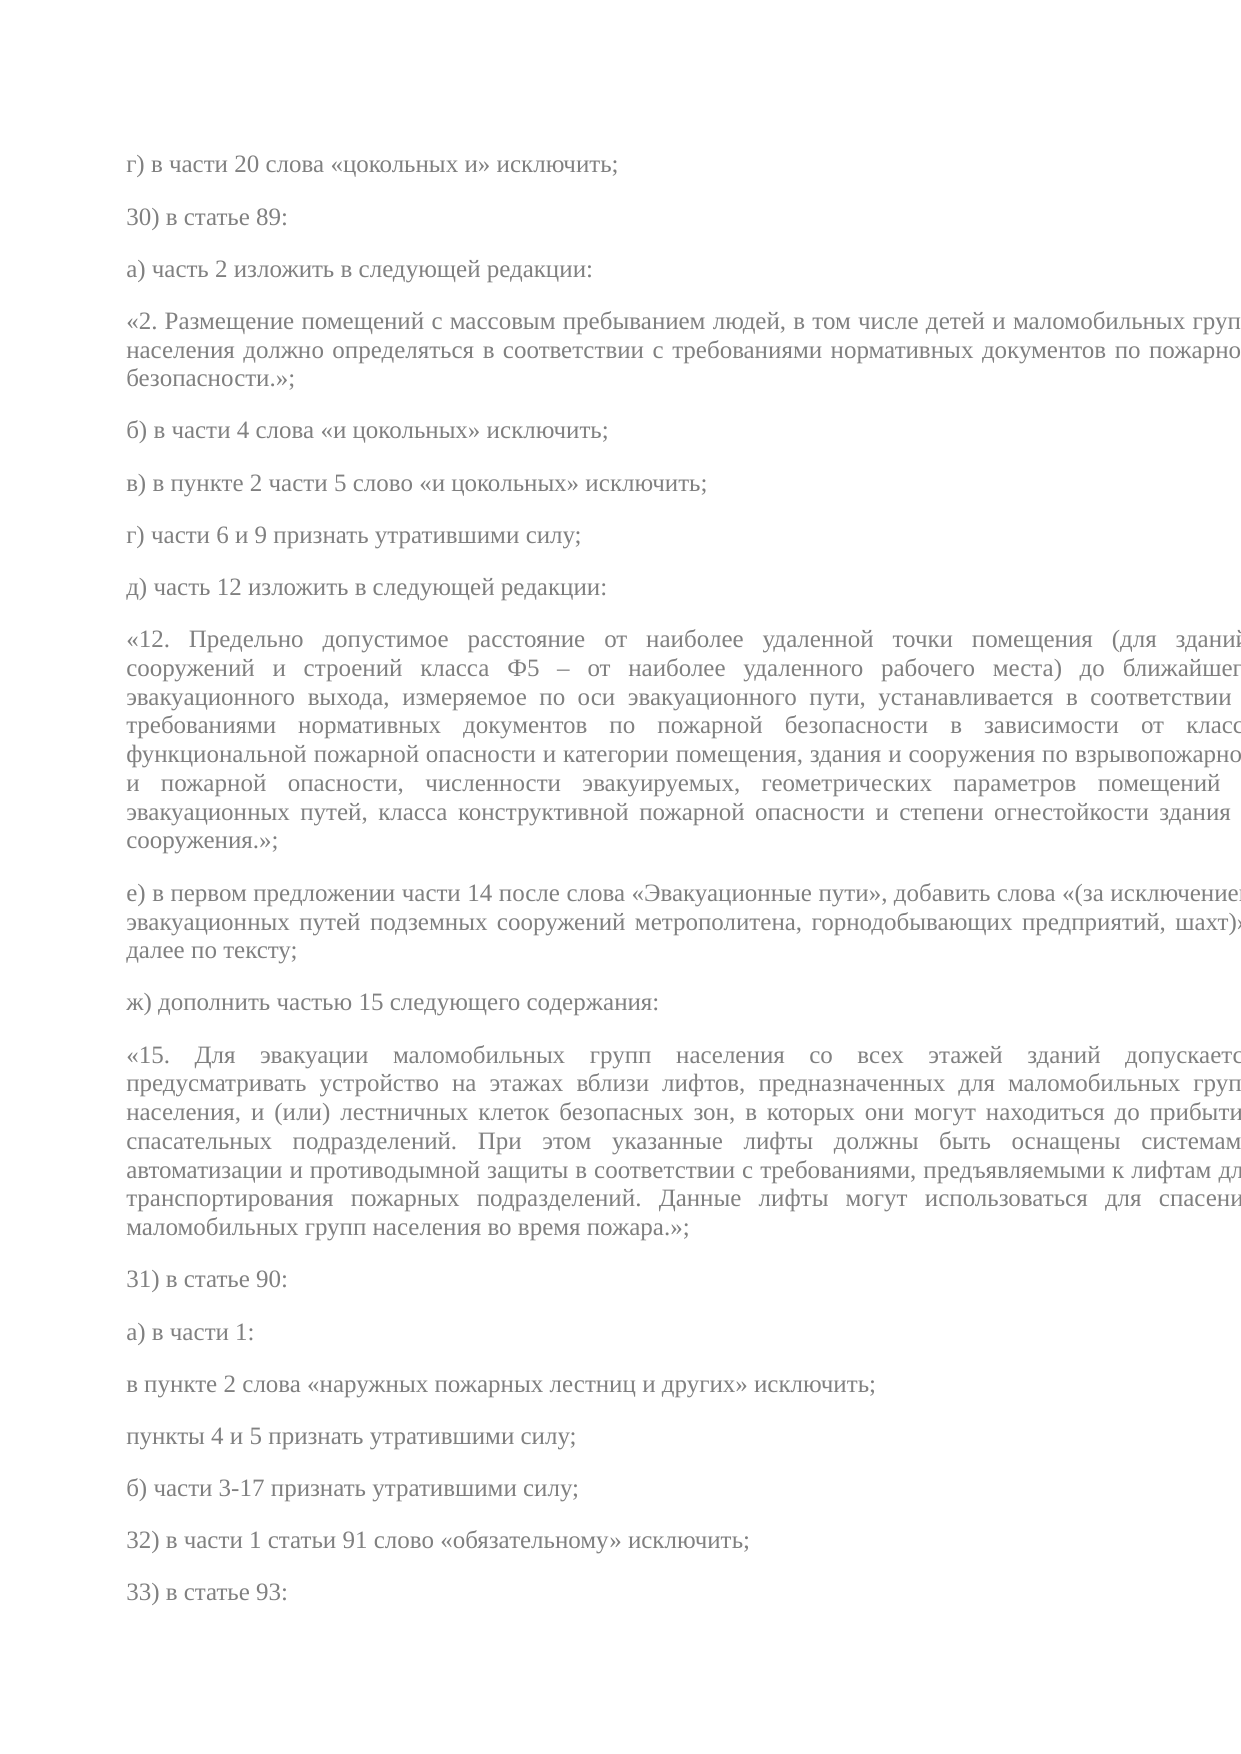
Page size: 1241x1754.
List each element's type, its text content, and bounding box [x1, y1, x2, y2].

table_header ФЕДЕРАЛЬНЫЙ ЗАКОН РОССИЙСКАЯ ФЕДЕРАЦИЯ Проект федерального закона «О внесении изменений в Федеральный закон «Технический регламент о требованиях пожарной безопасности» Внести в Федеральный закон от 22 июля 2008 года № 123-ФЗ «Технический регламент о требованиях пожарной безопасности" (Собрание законодательства Российской Федерации, 2008, № 30, ст. 3579) следующие изменения: 1) в статье 1: а) второе предложение части 1 изложить в следующей редакции: «Технические регламенты, принятые в соответствии с Федеральным законом от 27 декабря 2002 года № 184-ФЗ «О техническом регулировании» (далее – Федеральный закон «О техническом регулировании»), не действуют в части, содержащей требования пожарной безопасности к конкретной продукции, отличные от требований, установленных настоящим Федеральным законом.»; б) в части 2: в пункте 1 слово «защиты;» заменить словами «защиты. При этом на объекты капитального ремонта, реконструкции, технического перевооружения положения настоящего Федерального закона распространяются в части, соответствующей объему работ по капитальному ремонту, реконструкции, техническому перевооружению. На части объектов, не подвергнутые капитальному ремонту, реконструкции, техническому перевооружению требования настоящего Федерального закона не распространяются в соответствии с частью 4 статьи 4 настоящего Федерального закона;»; в пункте 2 слова «федеральных законов о технических регламентах» заменить словами «технических регламентов, принятых в соответствии с Федеральным законом «О техническом регулировании»; 2) в статье 2: а) в абзаце первом слова «от 27 декабря 2002 года № 184-ФЗ» и слова «(далее – Федеральный закон «О техническом регулировании»)» исключить; б) пункт 2 дополнить словами «или не превышают предельно допустимых значений»; в) в пункте 5 после слов «и развития пожара» дополнить словами «или возникновения пожара и последующего взрыва»; г) в пункте 19 слова «переносные или передвижные» исключить; 3) в статье 4: а) часть 3 изложить в следующей редакции: «3. К нормативным документам по пожарной безопасности относятся национальные стандарты, своды правил и иные документы, содержащие требования пожарной безопасности, и применяемые для оценки соответствия требованиям технических регламентов, принятых в соответствии с Федеральным законом «О техническом регулировании». Проекты национальных стандартов и сводов правил, содержащие требования пожарной безопасности и затрагивающие вопросы проектирования, строительства или эксплуатации зданий и сооружений, подлежат обязательному согласованию федеральным органом исполнительной власти, осуществляющим функции по выработке государственной политики и нормативно-правовому регулированию в сфере строительства, архитектуры, градостроительства.»; б) часть 4 изложить в следующей редакции: «4. Положения настоящего Федерального закона (за исключением положений статьи 64, части 7 статьи 83, части 12 статьи 84) не распространяются на здания и сооружения, введенные в эксплуатацию, или строительство, реконструкция и капитальный ремонт которых осуществляются в соответствии с проектной документацией, утвержденной или направленной на государственную экспертизу до дня вступления в силу настоящего Федерального закона. На указанные объекты защиты распространяются требования пожарной безопасности, установленные до дня вступления в силу настоящего Федерального закона.»; 4) в статье 6: а) часть 1 изложить в следующей редакции: «1. Пожарная безопасность объекта защиты считается обеспеченной, если в полном объеме выполнены требования пожарной безопасности, установленные техническими регламентами, принятыми в соответствии с Федеральным законом «О техническом регулировании», и нормативными документами по пожарной безопасности или выполнены требования пожарной безопасности, установленные техническими регламентами, принятыми в соответствии с Федеральным законом «О техническом регулировании», и пожарный риск не превышает допустимых значений, установленных настоящим Федеральным законом.» б) часть 2 признать утратившей силу; в) часть 3 изложить в следующей редакции: «3. При выполнении обязательных требований пожарной безопасности, установленных техническими регламентами, принятыми в соответствии с Федеральным законом «О техническом регулировании», и требований нормативных документов по пожарной безопасности, а также для объектов защиты, введенных в эксплуатацию или запроектированных до вступления в силу настоящего Федерального закона, расчет пожарного риска не требуется.»; г) часть 5 изложить в следующей редакции: «5. Собственник объекта защиты или лицо, владеющее объектом защиты на праве хозяйственного ведения, оперативного управления либо по иному основанию, предусмотренному федеральным законом или договором, должен в рамках реализации мер пожарной безопасности в соответствии со статьей 64 настоящего Федерального закона разработать и представить в уведомительном порядке в федеральные органы исполнительной власти, осуществляющие государственный пожарный надзор декларацию пожарной безопасности на объект защиты.»; 5) в части 1 статьи 19: а) в пункте 1 слова «взрывоопасная газовая смесь» заменить словами «взрывоопасная смесь газов или паров жидкостей с воздухом»; б) в пункте 2 слова «расположенные в помещениях,» исключить; в) пункт 3 изложить в следующей редакции: «2-й класс – зоны, в которых при нормальном режиме работы оборудования взрывоопасные смеси газов или паров жидкостей с воздухом не образуются, а возможны только в результате аварии или повреждения технологического оборудования;»; 6) пункт 6 статьи 42 изложить в следующей редакции: «6) средства индивидуальной защиты пожарных и спасения людей при пожаре;»; 7) в третьем предложении части 1 статьи 45 слова « и ручные, по виду огнетушащего вещества - на водяные» заменить словами «, автономные и ручные, по виду огнетушащего вещества - на жидкостные (вода, водные растворы, другие огнетушащие жидкости)»; 8) пункт 2 статьи 50 изложить в следующей редакции: «2) применение в конструкции быстродействующих средств защитного отключения электроустановок или других устройств, исключающих появление источников зажигания;»; 9) пункт 10 статьи 52 изложить в следующей редакции: «10) применение автоматических и (или) автономных установок пожаротушения;»; 10) в части 2 статьи 54 слово «обязательному» исключить; 11) во втором предложении части 3 статьи 55 слово «должны» заменить словом «могут»; 12) в статье 61: а) наименование изложить в следующей редакции: "Статья 61. Автоматические и автономные установки пожаротушения"; б) часть 1 изложить в следующей редакции: «1. Порядок отнесения зданий, сооружений, помещений и оборудования к объектам, подлежащим защите автоматическими и (или) автономными установками пожаротушения определяется нормативными документами по пожарной безопасности.»; в) в части 2 слова «Автоматические установки пожаротушения должны» заменить словами «Применение автоматических и (или) автономных установок пожаротушения должно»; г) в части 3 после слов « Тип автоматической « дополнить словами «и (или) автономной «; 13) в статье 64: а) абзац первый части 1 изложить в следующей редакции: «1. Декларации пожарной безопасности составляются в отношении объектов защиты (зданий, сооружений, строений и производственных объектов), для которых законодательством Российской Федерации о градостроительной деятельности предусмотрено проведение государственной экспертизы проектной документации (за исключением жилых зданий), а также для зданий класса функциональной пожарной опасности Ф1.1 и предусматривает:»; б) часть 2 изложить в следующей редакции: «2. При составлении деклараций пожарной безопасности в отношении объектов защиты, для которых установлены требования технических регламентов, принятых в соответствии с Федеральным законом «О техническом регулировании», и нормативных документов по пожарной безопасности, в декларациях указывается перечень статей (частей, пунктов) указанных документов, требования которых установлены для данных объектов защиты.»; в) часть 3 признать утратившей силу; г) часть 4 изложить в следующей редакции: «4. Собственник объекта защиты, или лицо, владеющее объектом защиты на праве хозяйственного ведения, оперативного управления либо по иному основанию, предусмотренному федеральным законом или договором, представившие декларацию пожарной безопасности, несут ответственность за полноту и достоверность содержащихся в ней сведений в соответствии с законодательством Российской Федерации.»; д) часть 5 считать утратившей силу; е) часть 6 изложить в следующей редакции: «6. Для объектов защиты, введенных в эксплуатацию после вступления в силу настоящего Федерального закона, декларации пожарной безопасности представляются в течение года с момента их ввода в эксплуатацию. Уточненные или разработанные вновь декларации пожарной безопасности представляются в случае изменения содержащихся в них сведений или в случае изменения требований пожарной безопасности в течение года с момента внесения изменений.»; 14) в статье 66: а) в наименовании статьи и далее по тексту в соответствующих падежах слова «пожаровзрывоопасные объекты» заменить словами «взрывопожароопасные объекты»; б) в части слова «федеральными законами о технических регламентах» заменить словами «техническими регламентами, принятыми в соответствии с Федеральным законом «О техническом регулировании»,»; 15) статью 67 признать утратившей силу; 16) в статье 68: а) в части 1 слова «или внутреннего» исключить; б) часть 2 дополнить пунктом 3 следующего содержания: «3) противопожарные резервуары.»; в) в части 4 статьи 68 слова «общественных зданиях» заменить словами «зданиях классов функциональной пожарной опасности Ф1.1, Ф1.2, Ф2, Ф3, Ф4», слова «производственных зданиях» заменить словами «зданиях класса функциональной пожарной опасности Ф5»; г) часть 5 статьи 68 изложить в следующей редакции: «5. Допускается не предусматривать наружное противопожарное водоснабжение населенных пунктов с числом жителей до 50 чел., расположенных вне населенных пунктов отдельно стоящих зданий и сооружений классов Ф1.2, Ф1.3, Ф1.4, Ф2.3, Ф2.4, ФЗ (кроме Ф3.4) по функциональной пожарной опасности с числом одновременно находящихся в них людей до 50 человек и объёмом не более 1000 кубических метров.». д) части 6 – 18 признать утратившими силу; 17) статью 69 изложить в следующей редакции: «Статья 69. Противопожарные расстояния между зданиями, сооружениями и строениями Противопожарные расстояния между зданиями, сооружениями и строениями должны обеспечивать нераспространение пожара на соседние здания, сооружения и строения и определяются нормативными документами по пожарной безопасности. Противопожарные расстояния от границ застройки населенных пунктов, садоводческих и дачных некоммерческих объединений граждан до лесных массивов должны обеспечивать нераспространение природных пожаров на здания, сооружения и строения. Противопожарные расстояния от границ застройки городских поселений до лесных массивов должны быть не менее 100 метров, а от границ застройки городских и сельских поселений с одно-, двухэтажной индивидуальной застройкой, садоводческих и дачных некоммерческих объединений граждан до лесных массивов - не менее 30 метров.»; 18) статью 72 признать утратившей силу; 19) в части 1 статьи 74 слова «федеральными законами о технических регламентах» заменить словами «техническими регламентами, принятыми в соответствии с Федеральным законом «О техническом регулировании»,»; 20) статью 75 признать утратившей силу; 21) статью 77 дополнить частью 8 следующего содержания: «8. Допускается размещать в зданиях пожарного депо административные помещения, жилые помещения общежитий и служебных квартир.»; 22) часть 2 статьи 78 изложить в следующей редакции: «2. При проектировании объектов защиты, в отношении которых отсутствуют требования пожарной безопасности или для достижения необходимого уровня пожарной безопасности которых применяются технические решения, отличные от решений, предусмотренных нормативными документами по пожарной безопасности, на основе положений настоящего Федерального закона должны быть разработаны специальные технические условия, предусматривающие выполнение комплекса мероприятий по обеспечению необходимого уровня пожарной безопасности объекта защиты и подлежащие согласованию с федеральным органом исполнительной власти, уполномоченным на решение задач в области пожарной безопасности.»; 23) в части 4 статьи 81 слова «федеральными законами о технических регламентах» заменить словами «техническими регламентами, принятыми в соответствии с Федеральным законом «О техническом регулировании»,»; 24) в статье 82: а) часть 2 изложить в следующей редакции: «2. Кабельные линии и электропроводки систем противопожарной защиты, средств обеспечения деятельности подразделений пожарной охраны, систем обнаружения пожара, оповещения и управления эвакуацией людей при пожаре, аварийного освещения на путях эвакуации, аварийной вентиляции и противодымной защиты, автоматического пожаротушения, внутреннего противопожарного водопровода, лифтов для транспортирования подразделений пожарной охраны в зданиях, сооружениях и строениях должны сохранять работоспособность в условиях пожара в течение времени, необходимого для выполнения их функций, но не менее времени, необходимого для эвакуации людей в безопасную зону.»; б) в первом предложении части 4 слова «при неисправности электроприемников» исключить; в) часть 11 изложить в следующей редакции: «11. Пожарозащищенное электрооборудование предназначено для применения в пожароопасных зонах, а во взрывоопасных зонах допускается его применение при условии соответствия степени защиты оболочки характеру взрывоопасной среды.»; г) в части 13 слова «федеральными законами о технических регламентах» заменить словами «техническими регламентами, принятыми в соответствии с Федеральным законом «О техническом регулировании»,»; 25) в статье 83: а) пункт 5 части 1 дополнить словами, «, за исключением спринклерных установок пожаротушения.»; б) в части 4 после слов «пожарной сигнализации» дополнить словами «, в зависимости от разработанного при их проектировании алгоритма,», далее по тексту; в) часть 5 изложить в следующей редакции: «5. Автоматические установки пожаротушения и пожарной сигнализации должны обеспечивать автоматическое информирование дежурного персонала о возникновении неисправности линий связи между отдельными техническими средствами, входящими в состав установок.»; г) в части 6 слова «побудители автоматических установок пожаротушения, систем пожарной сигнализации» заменить словами «иные средства обнаружения пожара»; д) часть 7 дополнить словами, «, а в зданиях классов функциональной пожарной опасности Ф1.1, Ф1.2, Ф4.1, Ф4.2, Ф4.3 – с дублированием этих сигналов на пульт подразделения пожарной охраны без участия персонала объекта и (или) транслирующей этот сигнал организации.»; е) часть 8 признать утратившей силу; 26) статью 84 дополнить частью 12 следующего содержания: «12. Учреждения здравоохранения и социальной защиты с пребыванием людей на постоянной основе или стационарном лечении с учетом индивидуальных способностей людей к восприятию сигналов оповещения должны быть дополнительно оборудованы (оснащены) системами (средствами) оповещения о пожаре, в том числе с использованием персональных устройств со световым, звуковым и вибрационным сигналами оповещения. Данные системы (средства оповещения) должны обеспечивать информирование дежурного персонала о передаче сигнала оповещения и подтверждение его получения каждым оповещаемым.»; 27) в статье 85: а) третье предложение в части 1 изложить в следующей редакции: «Объемно-планировочные решения зданий, сооружений и строений в совокупности с системой противодымной защиты должны обеспечивать предотвращение или ограничение распространения продуктов горения за пределы помещения пожара и (или) пожарного отсека для обеспечения безопасной эвакуации людей.»; б) части 2, 4, 5 признать утратившими силу; в) часть 7 после слов «пожаротушения и» дополнить словом «(или) «; г) часть 11 изложить в следующей редакции: «11. Необходимость установки систем приточно-вытяжной противодымной вентиляции, а также требования к составу, конструктивному исполнению, пожарно-техническим характеристикам, особенностям использования и последовательности включения элементов систем приточно-вытяжной противодымной вентиляции зданий и сооружений в зависимости от их функционального назначения и объемно-планировочных и конструктивных решений устанавливаются нормативными документами по пожарной безопасности.». 28) статью 87 дополнить частью 11 следующего содержания: «11. В зданиях, сооружениях, строениях I – III степени огнестойкости не допускается выполнять из материалов с группами горючести Г2–Г4 отделку внешних поверхностей наружных стен, а фасадные системы не должны распространять горение.»; 29) в статье 88: а) часть 5 после слов «должны возводиться на всю высоту здания, сооружения, строения» дополнить словами «или до противопожарных перекрытий 1-го типа»; б) часть 17 изложить в следующей редакции: «17. В зданиях и сооружениях высотой 28 и более метров шахты лифтов, не имеющие у выхода из них тамбур-шлюзов с избыточным давлением воздуха или лифтовый холл с подпором воздуха при пожаре, должны быть оборудованы системой создания избыточного давления воздуха в шахте лифта.»; в) часть 18 признать утратившей силу; г) в части 20 слова «цокольных и» исключить; 30) в статье 89: а) часть 2 изложить в следующей редакции: «2. Размещение помещений с массовым пребыванием людей, в том числе детей и маломобильных групп населения должно определяться в соответствии с требованиями нормативных документов по пожарной безопасности.»; б) в части 4 слова «и цокольных» исключить; в) в пункте 2 части 5 слово «и цокольных» исключить; г) части 6 и 9 признать утратившими силу; д) часть 12 изложить в следующей редакции: «12. Предельно допустимое расстояние от наиболее удаленной точки помещения (для зданий, сооружений и строений класса Ф5 – от наиболее удаленного рабочего места) до ближайшего эвакуационного выхода, измеряемое по оси эвакуационного пути, устанавливается в соответствии с требованиями нормативных документов по пожарной безопасности в зависимости от класса функциональной пожарной опасности и категории помещения, здания и сооружения по взрывопожарной и пожарной опасности, численности эвакуируемых, геометрических параметров помещений и эвакуационных путей, класса конструктивной пожарной опасности и степени огнестойкости здания и сооружения.»; е) в первом предложении части 14 после слова «Эвакуационные пути», добавить слова «(за исключением эвакуационных путей подземных сооружений метрополитена, горнодобывающих предприятий, шахт)», далее по тексту; ж) дополнить частью 15 следующего содержания: «15. Для эвакуации маломобильных групп населения со всех этажей зданий допускается предусматривать устройство на этажах вблизи лифтов, предназначенных для маломобильных групп населения, и (или) лестничных клеток безопасных зон, в которых они могут находиться до прибытия спасательных подразделений. При этом указанные лифты должны быть оснащены системами автоматизации и противодымной защиты в соответствии с требованиями, предъявляемыми к лифтам для транспортирования пожарных подразделений. Данные лифты могут использоваться для спасения маломобильных групп населения во время пожара.»; 31) в статье 90: а) в части 1: в пункте 2 слова «наружных пожарных лестниц и других» исключить; пункты 4 и 5 признать утратившими силу; б) части 3-17 признать утратившими силу; 32) в части 1 статьи 91 слово «обязательному» исключить; 33) в статье 93: а) в части 4 слова «селитебной зоне» заменить словами «жилой, общественно-деловой или рекреационной зонах»; б) дополнить частью 41 следующего содержания: «41. Для производственных объектов, у которых для людей, находящихся в зоне жилой и (или) общественной застройки вблизи объекта, обеспечение величины индивидуального пожарного риска одной стомиллионной в год и (или) величины социального пожарного риска одной десятимиллионной в год невозможно в связи со спецификой функционирования технологических процессов, допускается увеличение индивидуального пожарного риска до одной миллионной в год и (или) социального пожарного риска до одной стотысячной в год соответственно. При этом должны быть предусмотрены средства оповещения людей, находящихся в жилой, общественно-деловой или рекреационной зонах, о пожаре на производственном объекте, а также дополнительные инженерно-технические и организационные мероприятия по обеспечению их пожарной безопасности и социальной защите.»; в) в части 5 слова «селитебной зоне» заменить словами «жилой, общественно-деловой или рекреационной зонах»; 34) главу 20 раздела IV дополнить статьей 93.1 следующего содержания: «Статья 93.1. Требования пожарной безопасности к технологическому оборудованию с обращением пожароопасных, пожаровзрывоопасных и взрывоопасных технологических сред 1. Разработка технологического оборудования итехнологического процесса, разделение технологической схемы на отдельные технологические блоки, ее аппаратурное оформление, выбор типа отключающих устройств и мест их установки, средств контроля, управления и противоаварийной защиты должны обеспечивать с учетом элементов системы обеспечения пожарной безопасности непревышение значений допустимого пожарного риска для производственных объектов. 2. При наличии в технологическом оборудовании пожароопасных, пожаровзрывоопасных и взрывоопасных технологических сред или возможности их образования должны разрабатываться мероприятия по обеспечению пожарной безопасности. 3. Технологическое оборудование и технологические процессы должны разрабатываться так, чтобы предотвратить возможность взрыва и (или) пожара в оборудовании при регламентированных значениях их параметров в нормальном режиме работы. Регламентированные значения параметров, определяющих пожарную и взрывопожарную опасность технологического оборудования и процесса, допустимый диапазон их изменений, организация проведения процесса должны устанавливаться разработчиком оборудования и процесса на основании данных о предельно допустимых значениях параметров или их совокупности для участвующих в процессе технологических сред. 4. Конструкция технологического оборудования и условия ведения технологических процессов должны предусматривать необходимые режимы и соответствующие им технические средства, предназначенные для своевременного обнаружения возникновения пожароопасных аварийных ситуаций, ограничения их дальнейшего развития, а также для ограничения поступления горючих веществ и материалов из технологического оборудования в очаг возможного пожара. 5. Требования к мероприятиям по обеспечению пожарной безопасности технологического оборудования с обращением пожароопасных, пожаровзрывоопасных и взрывоопасных технологических сред устанавливаются нормативными документами по пожарной безопасности.»; 35) в статье 97: а) наименование изложить в следующей редакции: "Статья 97. Размещение подразделений пожарной охраны на производственных объектах"; б) дополнить частью 11 следующего содержания: 1. Подразделения пожарной охраны должны создаваться на производственных объектах в целях обеспечения предупреждения и тушения пожаров. Подразделения пожарной охраны создаются при производственных объектах: 1) с суммарным объемомзданий категорий по пожарной и взрывопожарной опасности А, Б и помещений категорий А, Б и В1 в составе зданий категории В более 100 тысяч кубических метров и (или) с единовременно обращающимися в наружных технологических установках пожароопасными, пожаровзрывоопасными и взрывоопасными технологическими средами более 100 тысяч тонн. Числовые значения объема зданий, помещений и количества технологических сред суммируются, при этом подразделения пожарной охраны создаются при производственных объектах с суммарным числовым значением более 100 тысяч. 2) с суммарным объемомзданий категории В по пожарной и взрывопожарной опасности более 2 миллионов кубических метров; 3) критически важных для национальной безопасности Российской Федерации. Перечень таких объектов определяется Правительством Российской Федерации; 4) атомных электростанций - вне зависимости от мощности, тепловых электростанций - мощностью 1000 мегаватт и более, гидроэлектростанций - мощностью 1500 мегаватт и более. Подразделения пожарной охраны оснащаются пожарными автомобилями исходя из специфики производственных объектов, требуемого расхода воды на наружное пожаротушение, однородности средств пожаротушения, а также с учетом показателей пожарной опасности, токсичности, химической активности хранящихся и обращающихся на производственных объектах веществ и материалов. Тип и количество пожарных автомобилей подразделений пожарной охраны на производственных объектах определяются с учетом привлекаемых для тушения пожара сил и средств гарнизона пожарной охраны поселения или городского округа, обеспечивающих условия их прибытия к месту пожара, установленные частью 1 статьи 76. в) часть 3 изложить в следующей редакции: "3. Порядок определения численности личного состава и технической оснащенности подразделений пожарной охраны, мест дислокации пожарных депо и радиус обслуживания пожарным депо устанавливаются нормативными документами по пожарной безопасности." 36) часть 1 статьи 99 дополнить абзацем следующего содержания: «Допускается не предусматривать наружное противопожарное водоснабжение отдельно стоящих зданий и сооружений класса Ф5 по функциональной пожарной опасности степеней огнестойкости I и II категории Д по пожарной и взрывопожарной опасности объемом не более 1000 кубических метров, расположенных вне населенных пунктов отдельно стоящих зданий и сооружений класса Ф5 по функциональной пожарной опасности категорий А, Б, В по пожарной и взрывопожарной опасности объемом не более 500 кубических метров и категорий Г, Д по пожарной и взрывопожарной опасности объемом не более 1000 кубических метров.». 37) в части 8 статьи 100 слова «федеральных законов о технических регламентах» заменить словами «технических регламентов, принятых в соответствии с Федеральным законом «О техническом регулировании»,»; 38) часть 2 статьи 103 изложить в следующей редакции: «2. Линии связи между техническими средствами автоматических установок пожарной сигнализации должны сохранять работоспособность в условиях пожара в течение времени, необходимого для выполнения их функций, но не менее времени, необходимого для эвакуации людей в безопасную зону.»; 39) в статье 104: а) наименование после слова «автоматическим» дополнить словами «и автономным»; б) в части 1 после слова «Автоматические» дополнить словами «и автономные»; б) в части 4 после слова «автоматических» дополнить словами «и автономных»; в) дополнить частью 5 следующего содержания: <="" федерального="" настоящего="" 103="" и="" 83="" статьями="" установленные="" требования,="" распространяются="" дополнительно="" пожаротушения="" установки="" автоматические="" на=""> 40) второе предложение части 1 статьи 107 изложить в следующей редакции: «Укомплектованность многофункциональных интегрированных пожарных шкафов принимается в зависимости от класса функциональной пожарной опасности зданий и сооружений, помещений или групп помещений.»; 41) в статье 110: а) наименование после слова «пожарным» дополнить словами «насосам и»; б) дополнить частью 4 следующего содержания: «4. Пожарные насосы должны осуществлять подачу воды, а также подачу водных растворов пенообразователей с требуемым расходом и рабочим давлением, необходимым для тушения пожара. «; в) дополнить частью 5 следующего содержания: «5. Пожарные насосы в зависимости от их конструктивных особенностей и основных параметров должны обеспечивать: 1) подачу воды и огнетушащих растворов при нормальном давлении; 2) подачу воды и огнетушащих растворов при высоком давлении; 3) одновременную подачу воды и огнетушащих растворов при нормальном и высоком давлении.»; г) дополнить частью 6 следующего содержания: «6. Требования к конструкции, техническим характеристикам и иным параметрам пожарных насосов и мотопомп устанавливаются нормативными документами по пожарной безопасности.»; 42) в статье 111: а) в наименовании слово «водяного» заменить словом «жидкостного»; б) слово «водяного» заменить словом «жидкостного»; в) в пункте 1 после слов «пожара и» дополнить словом «автоматический»; в) пункт 2 изложить в следующей редакции: «2) подачу воды, водного раствора или других огнетушащих жидкостей из оросителей (спринклерных, дренчерных) или насадков с требуемой интенсивностью подачи огнетушащей жидкости;»; 43) в статье 121: а) наименование дополнить словом «пожарных»; б) в части 1 слово «человека» заменить словом «пожарного»; в) в части 2 слово «человека» заменить словом «пожарного»; 44) в статье 123: а) в части 1: слова «, в том числе от оксида углерода,» исключить; дополнить предложением следующего содержания: «Показатели допустимой концентрации токсичных продуктов горения во вдыхаемом воздухе устанавливаются нормативными документами по пожарной безопасности.»; б) в части 2 слова «и позволять их использование любым человеком без предварительной подготовки» исключить; в) в части 3 слова «(до принятия соответствующего технического регламента)» исключить. 45) в статье 134: а) часть 5 изложить в следующей редакции: «5. Каркасы подвесных потолков в помещениях и на путях эвакуации следует выполнять из негорючих материалов. Окрашенные лакокрасочными покрытиями каркасы из негорючих материалов должны иметь группу горючести НГ или Г1.»; б) часть 6 после слов «на путях эвакуации» дополнить словами «и в зальных помещениях (за исключением покрытий полов спортивных арен спортивных сооружений и полов танцевальных залов)»; в) часть 8 дополнить словами «и (или) КМ1»; г) части 9 и 10 признать утратившими силу; д) часть 15 дополнить словами «и (или) КМ1»; е) части 17 и 20 признать утратившими силу; 46) в статье 135: а) часть 2 признать утратившей силу; б) часть 4 дополнить словами «в соответствии с показателями, приведенными в таблице 30 приложения к настоящему Федеральному закону.»; 47) в статье 138: а) часть 2 изложить в следующей редакции: «2. Противопожарные клапаны должны оснащаться автоматически и дистанционно управляемыми приводами. Использование термочувствительных элементов в составе приводов нормально открытых клапанов следует предусматривать только в качестве дублирующих. Для противопожарных нормально закрытых клапанов и дымовых клапанов применение приводов с термочувствительными элементами не допускается. Противопожарные клапаны должны обеспечивать при требуемых пределах огнестойкости минимально необходимые значения сопротивления дымогазопроницанию.»; б) часть 5 изложить в следующей редакции: «5. Противопожарные дымогазонепроницаемые двери должны обеспечивать при требуемых пределах огнестойкости минимально необходимые значения сопротивления дымогазопроницанию.»; 48) второе предложение части 1 статьи 139 исключить; 49) в статье 140: а) первое предложение части 2 после слов «ЕI30» дополнить словами, «(в зданиях высотой не более 28 метров допускается применять двери шахт лифтов E30).»; б) в части 3 слова «федеральными законами о технических регламентах» заменить словами «техническими регламентами, принятыми в соответствии с Федеральным законом «О техническом регулировании»,»; в) дополнить частью 4 следующего содержания: «4. Требования к лифтам для перевозки пожарных подразделений устанавливаются техническими регламентами, принятыми в соответствии с Федеральным законом «О техническом регулировании» и нормативными документами по пожарной безопасности.»; 50) часть 5 статьи 142 признать утратившей силу; 51) в абзаце первом части 1 статьи 144 слова «федеральными законами о технических регламентах» заменить словами «техническими регламентами, принятыми в соответствии с Федеральным законом «О техническом регулировании»; 52) в части 4 статьи 145 слова «федеральными законами о технических регламентах» заменить словами «техническими регламентами, принятыми в соответствии с Федеральным законом «О техническом регулировании», содержащими требования к отдельным видам продукции.»; 53) в статье 146: а) в части 5: в абзаце первом слова «2д и 3д» заменить словами, «2д, 3д и 5д»; пункт 4 дополнить словами «, пожарных рукавов»; пункт 6 признать утратившим силу; пункт 7 изложить в следующей редакции: «7) материалов специальной защитной одежды;» б) в части 7: пункт 2 дополнить словами «и пожарных рукавов»; пункт 3 признать утратившим силу; пункт 7 дополнить словами «и огнетушащих жидкостей (за исключением воды)»; пункт 13 изложить в следующей редакции: «13) конструкции заполнений проемов в противопожарных преградах, кабельных проходок, кабельных коробов, каналов и труб из полимерных материалов для прокладки кабелей, герметичных кабельных вводов;»; пункт 16 изложить в следующей редакции: «16) кабельные изделия, к которым предъявляются требования пожарной безопасности: кабели и провода, не распространяющие горение при одиночной и (или) групповой прокладках, кабели огнестойкие, кабели с пониженным дымо- и газовыделением;»; дополнить пунктом 18) следующего содержания: «18) автономные установки пожаротушения.»; в) в части 13 слова «федеральными законами о соответствующих технических регламентах» заменить словами «техническими регламентами, принятыми в соответствии с Федеральным законом «О техническом регулировании»,»; 54) в статье 147: а) в части 6 слово «Уполномоченный» заменить словом «Аккредитованный»; б) первое предложение части 25 изложить в следующей редакции: «Протокол испытаний (отчет об испытаниях) должен быть подписан всеми лицами, ответственными за их проведение, утвержден руководителем (заместителем) аккредитованной испытательной лаборатории (центра) и скреплен печатью аккредитованной испытательной лаборатории (центра).»; в) часть 69 дополнить пунктом 9 следующего содержания: «9) нарушение процедур сертификации.»; б) дополнить частью 5 следующего содержания: «5. Работы в органе по сертификации, аккредитованном на право выполнения работ по подтверждению соответствия продукции требованиям пожарной безопасности, выполняют специалисты (эксперты) аттестованные в порядке, установленном федеральным органом исполнительной власти, уполномоченным на решение задач в области пожарной безопасности.»; 55) в части 4 статьи 150 слова «в графе «Наименование», предусмотренной бланком сертификата,» исключить; 56) в приложении: а) таблицу 3 изложить в следующей редакции: «Таблица 3 Классы пожарной опасности строительных материалов Примечание. Перечень показателей пожарной опасности строительных материалов, достаточных для присвоения классов пожарной опасности КМ0-КМ5, определяется в соответствии с таблицей 27 настоящего приложения.»; б) таблицы 7, 8, 9, 10, 11, 16 и 26 признать утратившими силу; в) таблицу 27 изложить в следующей редакции: «Таблица 27 Перечень показателей, необходимых для оценки пожарной опасности строительных материалов Примечание. 1.Знак «+» обозначает, что показатель необходимо применять. 2. Знак «-« обозначает, что показатель не применяется. 3. При применении гидроизоляционных материалов для поверхностного слоя кровли показатели их пожарной опасности следует определять по позиции «Кровельные материалы».»; г) таблицу 29 дополнить примечанием следующего содержания: «Примечание. Область применения за исключением покрытий полов спортивных арен спортивных сооружений и полов танцевальных залов.». Президент Российской Федерации [118, 118, 1240, 1614]
